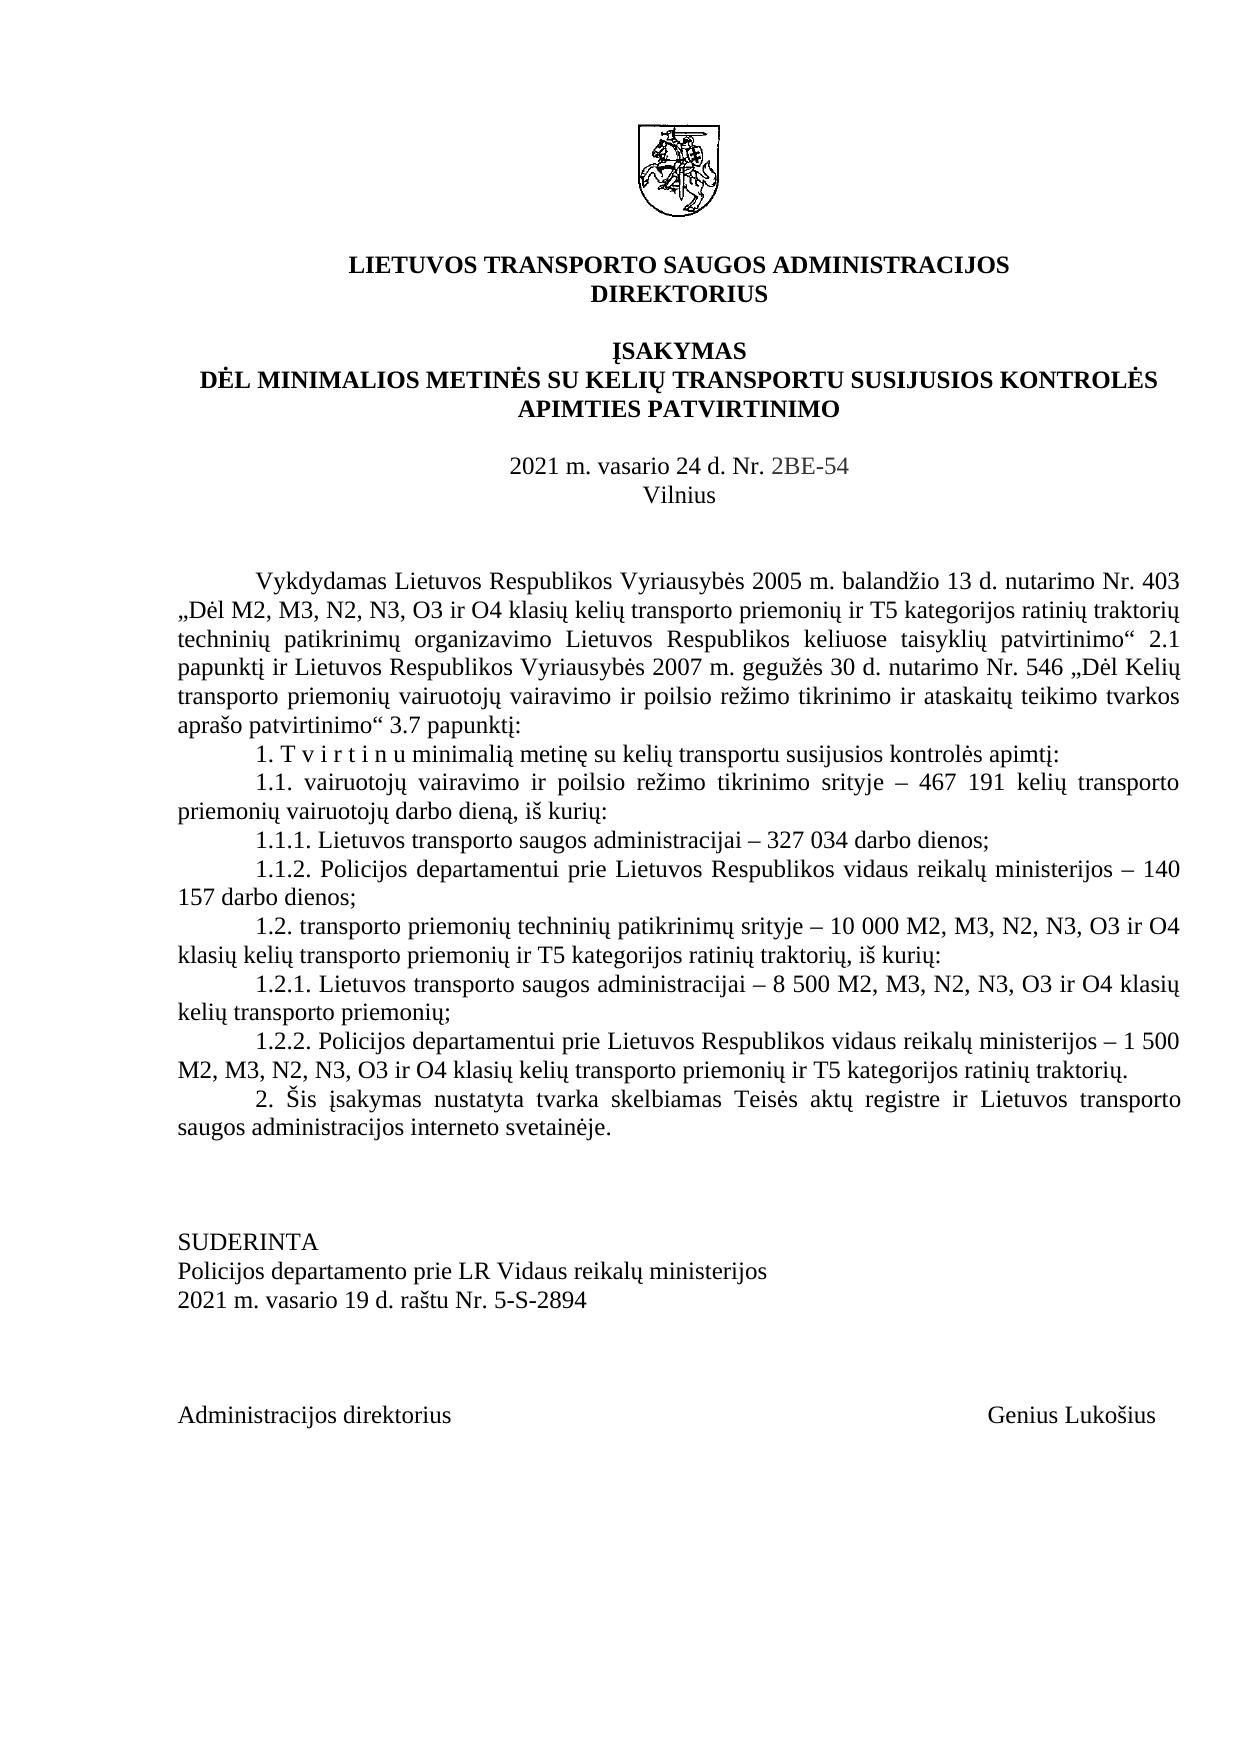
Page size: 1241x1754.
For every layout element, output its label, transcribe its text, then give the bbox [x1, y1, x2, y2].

text DĖL MINIMALIOS METINĖS SU KELIŲ TRANSPORTU SUSIJUSIOS KONTROLĖS APIMTIES PATVIRTINIMO [177, 365, 1181, 422]
text ĮSAKYMAS [177, 336, 1181, 365]
text SUDERINTA [177, 1227, 1181, 1256]
text 2021 m. vasario 24 d. Nr. 2BE-54 [177, 451, 1181, 480]
text 1.1.2. Policijos departamentui prie Lietuvos Respublikos vidaus reikalų ministerijos – 140 157 darbo dienos; [177, 854, 1181, 911]
text LIETUVOS TRANSPORTO SAUGOS ADMINISTRACIJOS [177, 250, 1181, 279]
text 2. Šis įsakymas nustatyta tvarka skelbiamas Teisės aktų registre ir Lietuvos transporto saugos administracijos interneto svetainėje. [177, 1084, 1181, 1141]
text 1.2.2. Policijos departamentui prie Lietuvos Respublikos vidaus reikalų ministerijos – 1 500 M2, M3, N2, N3, O3 ir O4 klasių kelių transporto priemonių ir T5 kategorijos ratinių traktorių. [177, 1026, 1181, 1084]
text Policijos departamento prie LR Vidaus reikalų ministerijos [177, 1256, 1181, 1285]
text Vilnius [177, 480, 1181, 509]
text 2021 m. vasario 19 d. raštu Nr. 5-S-2894 [177, 1285, 1181, 1314]
text 1. T v i r t i n u minimalią metinę su kelių transportu susijusios kontrolės apimtį: [177, 739, 1181, 767]
text 1.1. vairuotojų vairavimo ir poilsio režimo tikrinimo srityje – 467 191 kelių transporto priemonių vairuotojų darbo dieną, iš kurių: [177, 767, 1181, 825]
text 1.1.1. Lietuvos transporto saugos administracijai – 327 034 darbo dienos; [177, 825, 1181, 854]
text Vykdydamas Lietuvos Respublikos Vyriausybės 2005 m. balandžio 13 d. nutarimo Nr. 403 „Dėl M2, M3, N2, N3, O3 ir O4 klasių kelių transporto priemonių ir T5 kategorijos ratinių traktorių techninių patikrinimų organizavimo Lietuvos Respublikos keliuose taisyklių patvirtinimo“ 2.1 papunktį ir Lietuvos Respublikos Vyriausybės 2007 m. gegužės 30 d. nutarimo Nr. 546 „Dėl Kelių transporto priemonių vairuotojų vairavimo ir poilsio režimo tikrinimo ir ataskaitų teikimo tvarkos aprašo patvirtinimo“ 3.7 papunktį: [177, 566, 1181, 739]
text 1.2. transporto priemonių techninių patikrinimų srityje – 10 000 M2, M3, N2, N3, O3 ir O4 klasių kelių transporto priemonių ir T5 kategorijos ratinių traktorių, iš kurių: [177, 911, 1181, 969]
text 1.2.1. Lietuvos transporto saugos administracijai – 8 500 M2, M3, N2, N3, O3 ir O4 klasių kelių transporto priemonių; [177, 969, 1181, 1026]
text Administracijos direktorius Genius Lukošius [177, 1400, 1181, 1429]
text DIREKTORIUS [177, 279, 1181, 307]
